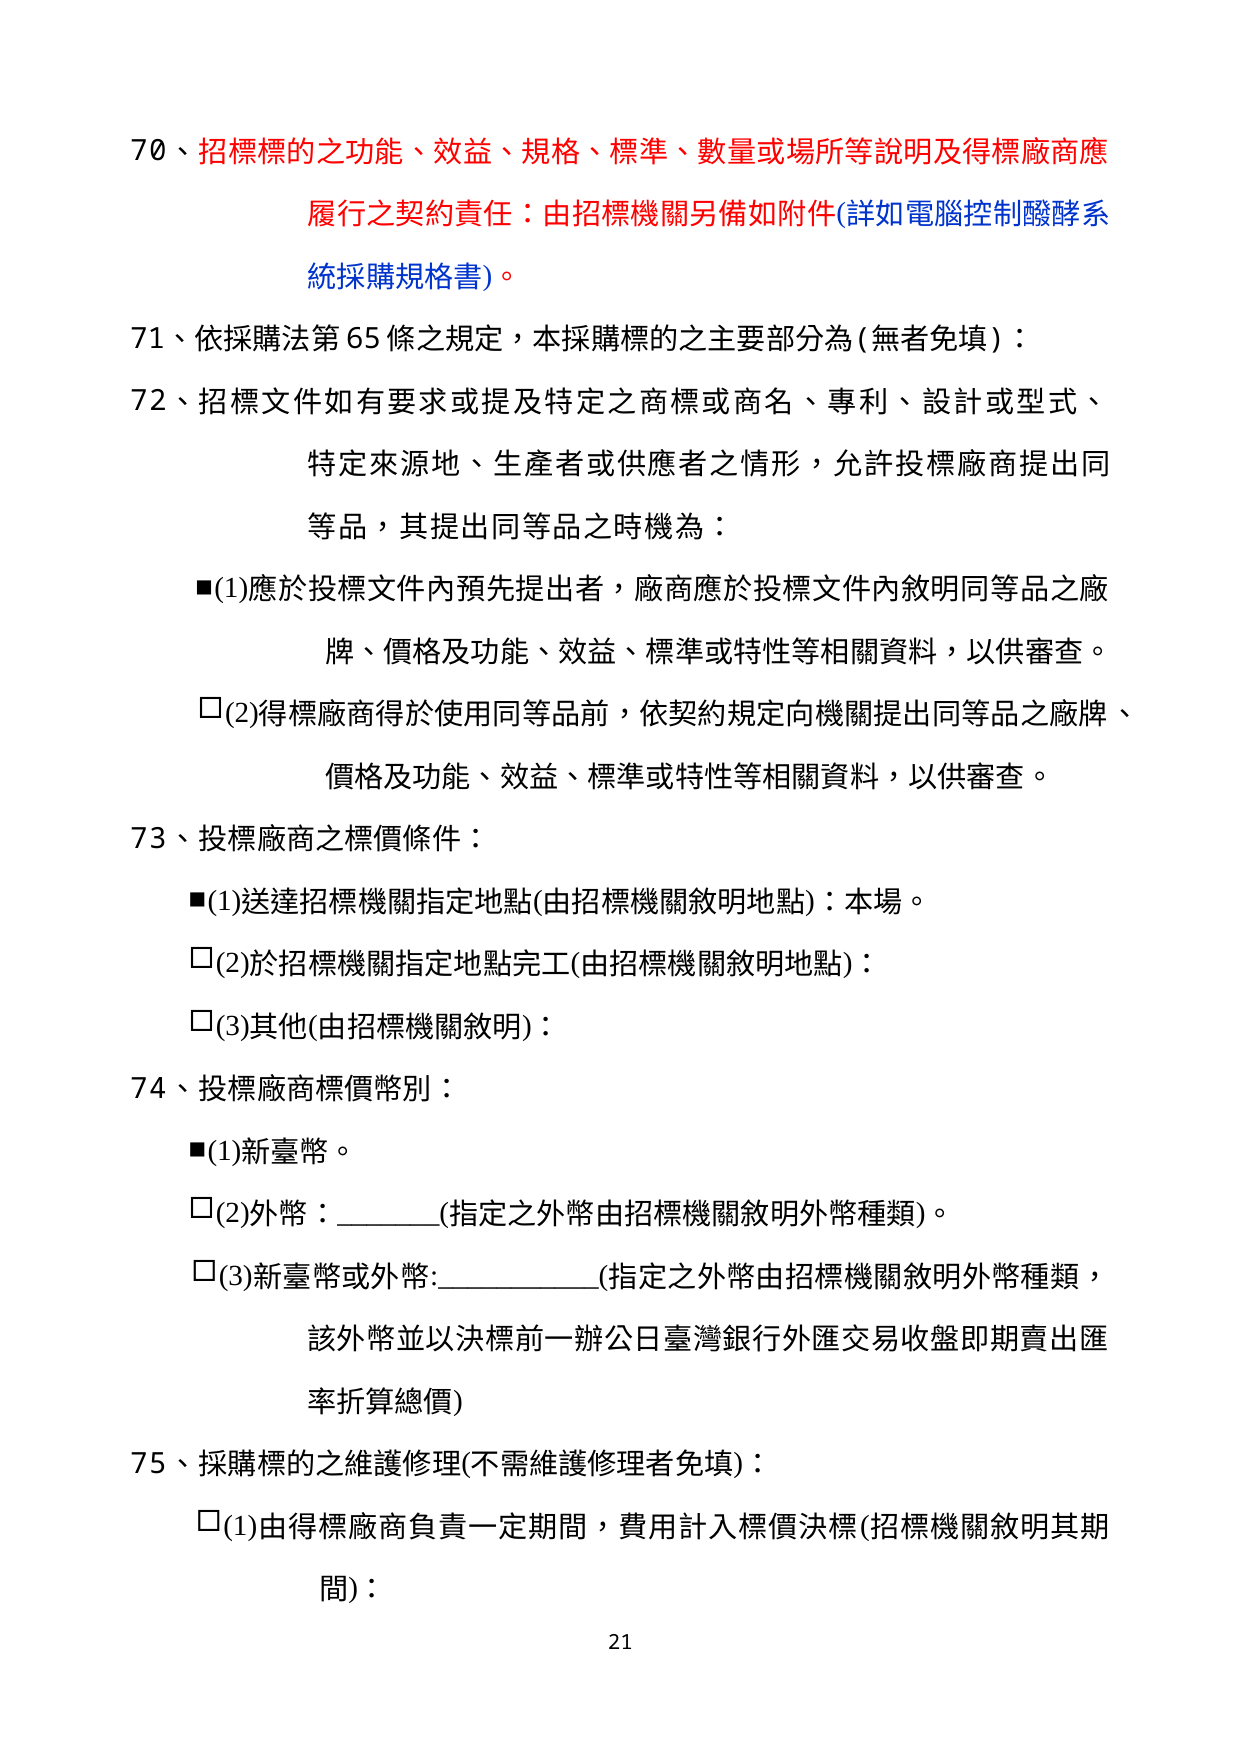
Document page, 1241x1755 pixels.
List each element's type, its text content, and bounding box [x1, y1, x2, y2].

text (2)於招標機關指定地點完工(由招標機關敘明地點)： [130, 920, 1110, 983]
list 投標廠商標價幣別： [130, 1045, 1110, 1108]
text (1)由得標廠商負責一定期間，費用計入標價決標(招標機關敘明其期間)： [130, 1483, 1110, 1608]
list 投標廠商之標價條件： [130, 795, 1110, 858]
text (2)得標廠商得於使用同等品前，依契約規定向機關提出同等品之廠牌、價格及功能、效益、標準或特性等相關資料，以供審查。 [130, 670, 1110, 795]
text (2)外幣：_______(指定之外幣由招標機關敘明外幣種類)。 [130, 1170, 1110, 1233]
list 招標文件如有要求或提及特定之商標或商名、專利、設計或型式、特定來源地、生產者或供應者之情形，允許投標廠商提出同等品，其提出同等品之時機為： [130, 358, 1110, 545]
text ■(1)送達招標機關指定地點(由招標機關敘明地點)：本場。 [130, 858, 1110, 920]
text (3)其他(由招標機關敘明)： [130, 983, 1110, 1045]
list 採購標的之維護修理(不需維護修理者免填)： [130, 1420, 1110, 1483]
text ■(1)應於投標文件內預先提出者，廠商應於投標文件內敘明同等品之廠牌、價格及功能、效益、標準或特性等相關資料，以供審查。 [130, 545, 1110, 670]
text ■(1)新臺幣。 [130, 1108, 1110, 1170]
list 招標標的之功能、效益、規格、標準、數量或場所等說明及得標廠商應履行之契約責任：由招標機關另備如附件(詳如電腦控制醱酵系統採購規格書)。 [130, 108, 1110, 295]
text (3)新臺幣或外幣:___________(指定之外幣由招標機關敘明外幣種類，該外幣並以決標前一辦公日臺灣銀行外匯交易收盤即期賣出匯率折算總價) [130, 1233, 1110, 1420]
list 依採購法第65條之規定，本採購標的之主要部分為(無者免填)： [130, 295, 1110, 358]
